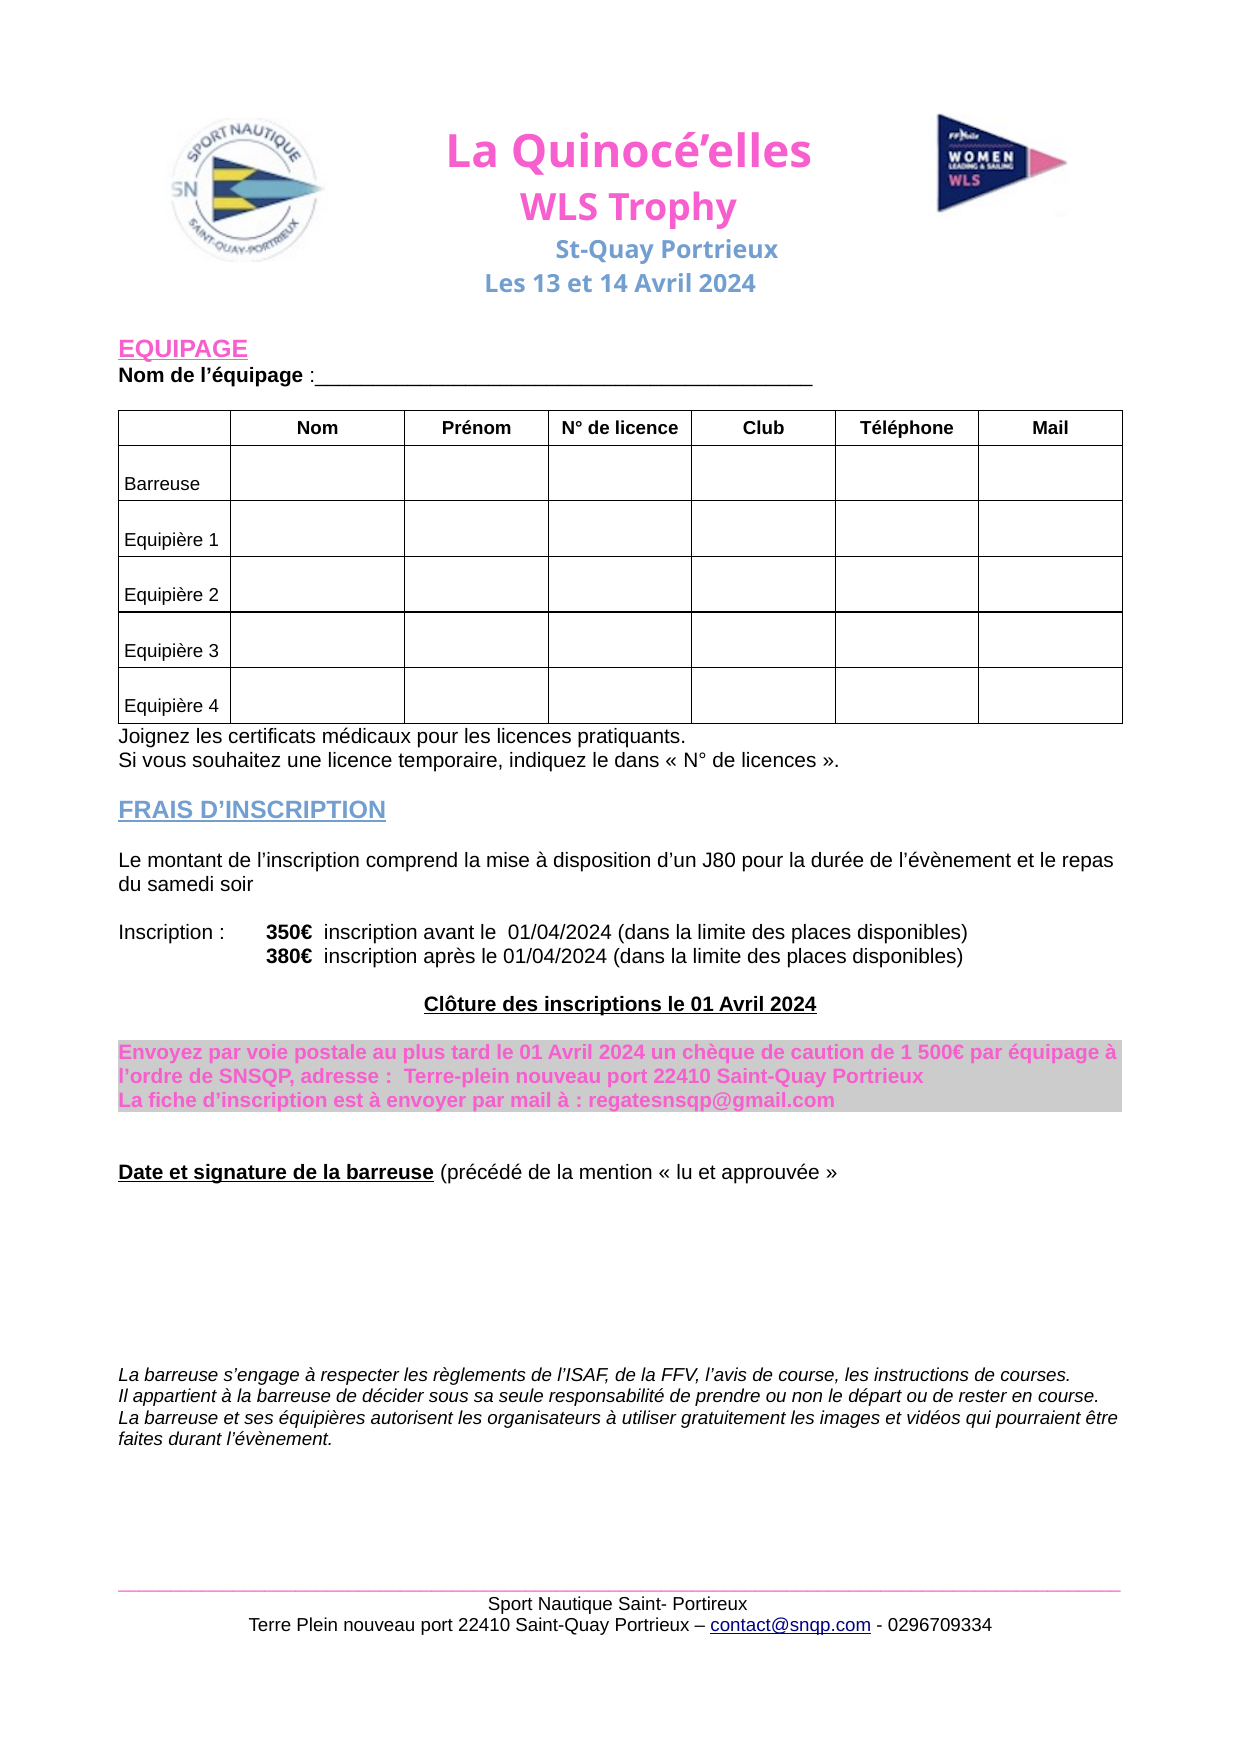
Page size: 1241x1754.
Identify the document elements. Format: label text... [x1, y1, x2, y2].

text Joignez les certificats médicaux pour les licences pratiquants. [118, 724, 1122, 748]
text La Quinocé’elles [329, 118, 928, 181]
text Envoyez par voie postale au plus tard le 01 Avril 2024 un chèque de caution de 1 500€ par équipage à l’ordre de SNSQP, adresse : Terre-plein nouveau port 22410 Saint-Quay Portrieux [118, 1040, 1122, 1088]
table_cell [405, 446, 548, 500]
text [118, 118, 158, 181]
table_cell [549, 613, 691, 667]
table_cell [979, 557, 1122, 611]
text Inscription : 350€ inscription avant le 01/04/2024 (dans la limite des places disponibles) [118, 920, 1122, 944]
table_cell [405, 668, 548, 723]
table_cell [692, 668, 835, 723]
table_cell [979, 501, 1122, 556]
text WLS Trophy [329, 181, 1122, 232]
picture [928, 108, 1068, 217]
table_cell [692, 446, 835, 500]
table_cell Equipière 4 [119, 668, 230, 723]
text Le montant de l’inscription comprend la mise à disposition d’un J80 pour la durée de l’évènement et le repas du samedi soir [118, 848, 1122, 896]
table_cell [692, 557, 835, 611]
table_cell [231, 557, 404, 611]
text Les 13 et 14 Avril 2024 [118, 266, 1122, 300]
table_cell [979, 446, 1122, 500]
text Date et signature de la barreuse (précédé de la mention « lu et approuvée » [118, 1160, 1122, 1184]
table_cell [692, 613, 835, 667]
table_cell [836, 668, 978, 723]
text FRAIS D’INSCRIPTION [118, 796, 1122, 824]
table_header Club [692, 411, 835, 444]
table_header N° de licence [549, 411, 691, 444]
table_cell [836, 613, 978, 667]
text La barreuse et ses équipières autorisent les organisateurs à utiliser gratuitement les images et vidéos qui pourraient être faites durant l’évènement. [118, 1406, 1122, 1449]
picture [158, 118, 329, 262]
table_cell [836, 557, 978, 611]
table_cell [405, 613, 548, 667]
text St-Quay Portrieux [118, 232, 1122, 266]
text Si vous souhaitez une licence temporaire, indiquez le dans « N° de licences ». [118, 748, 1122, 772]
text La barreuse s’engage à respecter les règlements de l’ISAF, de la FFV, l’avis de course, les instructions de courses. [118, 1363, 1122, 1385]
text [118, 181, 158, 232]
table_cell [231, 446, 404, 500]
text [1068, 118, 1122, 181]
table_cell [231, 613, 404, 667]
table_cell [836, 501, 978, 556]
table_cell Equipière 3 [119, 613, 230, 667]
table_cell Equipière 1 [119, 501, 230, 556]
table_cell [405, 501, 548, 556]
text Nom de l’équipage :___________________________________________ [118, 362, 1122, 386]
table_cell [549, 668, 691, 723]
text 380€ inscription après le 01/04/2024 (dans la limite des places disponibles) [118, 944, 1122, 968]
table_cell [231, 501, 404, 556]
table_header Nom [231, 411, 404, 444]
table_header Mail [979, 411, 1122, 444]
table_cell [405, 557, 548, 611]
table_cell [692, 501, 835, 556]
table_cell Barreuse [119, 446, 230, 500]
table_cell [231, 668, 404, 723]
table_header Prénom [405, 411, 548, 444]
table_cell [549, 446, 691, 500]
table_cell [549, 501, 691, 556]
text EQUIPAGE [118, 334, 1122, 362]
table_cell [979, 613, 1122, 667]
text La fiche d’inscription est à envoyer par mail à : regatesnsqp@gmail.com [118, 1088, 1122, 1112]
text Il appartient à la barreuse de décider sous sa seule responsabilité de prendre ou non le départ ou de rester en course. [118, 1385, 1122, 1406]
table_header [119, 411, 230, 444]
table_cell Equipière 2 [119, 557, 230, 611]
table_cell [549, 557, 691, 611]
text Clôture des inscriptions le 01 Avril 2024 [118, 992, 1122, 1016]
table_header Téléphone [836, 411, 978, 444]
table_cell [836, 446, 978, 500]
table_cell [979, 668, 1122, 723]
